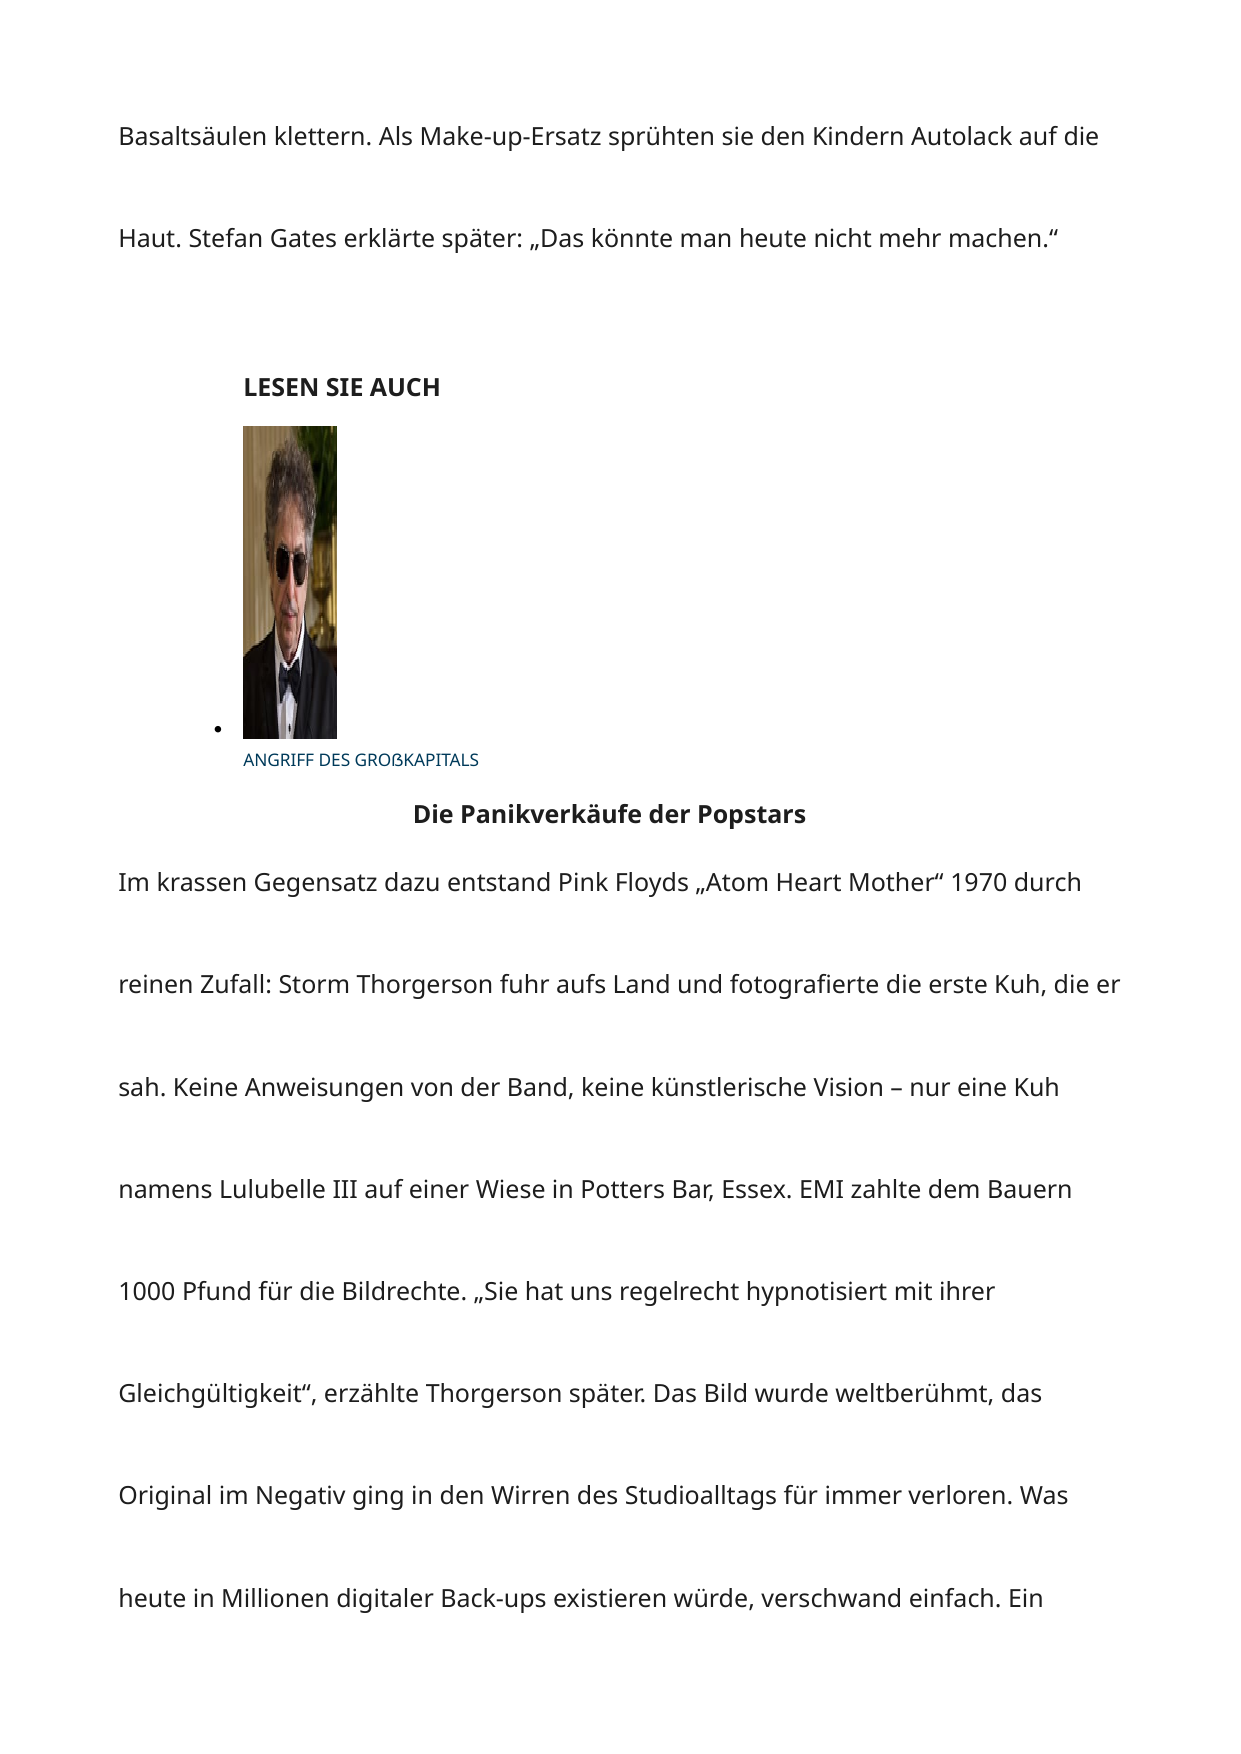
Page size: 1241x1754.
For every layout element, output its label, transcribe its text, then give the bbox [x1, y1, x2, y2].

list Angriff des Großkapitals [214, 748, 997, 771]
picture [243, 426, 337, 739]
text Basaltsäulen klettern. Als Make-up-Ersatz sprühten sie den Kindern Autolack auf die Haut. Stefan Gates erklärte später: „Das könnte man heute nicht mehr machen.“ [118, 118, 1122, 254]
text Lesen Sie auch [243, 369, 997, 403]
subtitle Die Panikverkäufe der Popstars [383, 797, 997, 831]
text Im krassen Gegensatz dazu entstand Pink Floyds „Atom Heart Mother“ 1970 durch reinen Zufall: Storm Thorgerson fuhr aufs Land und fotografierte die erste Kuh, die er sah. Keine Anweisungen von der Band, keine künstlerische Vision – nur eine Kuh namens Lulubelle III auf einer Wiese in Potters Bar, Essex. EMI zahlte dem Bauern 1000 Pfund für die Bildrechte. „Sie hat uns regelrecht hypnotisiert mit ihrer Gleichgültigkeit“, erzählte Thorgerson später. Das Bild wurde weltberühmt, das Original im Negativ ging in den Wirren des Studioalltags für immer verloren. Was heute in Millionen digitaler Back-ups existieren würde, verschwand einfach. Ein [118, 865, 1122, 1614]
